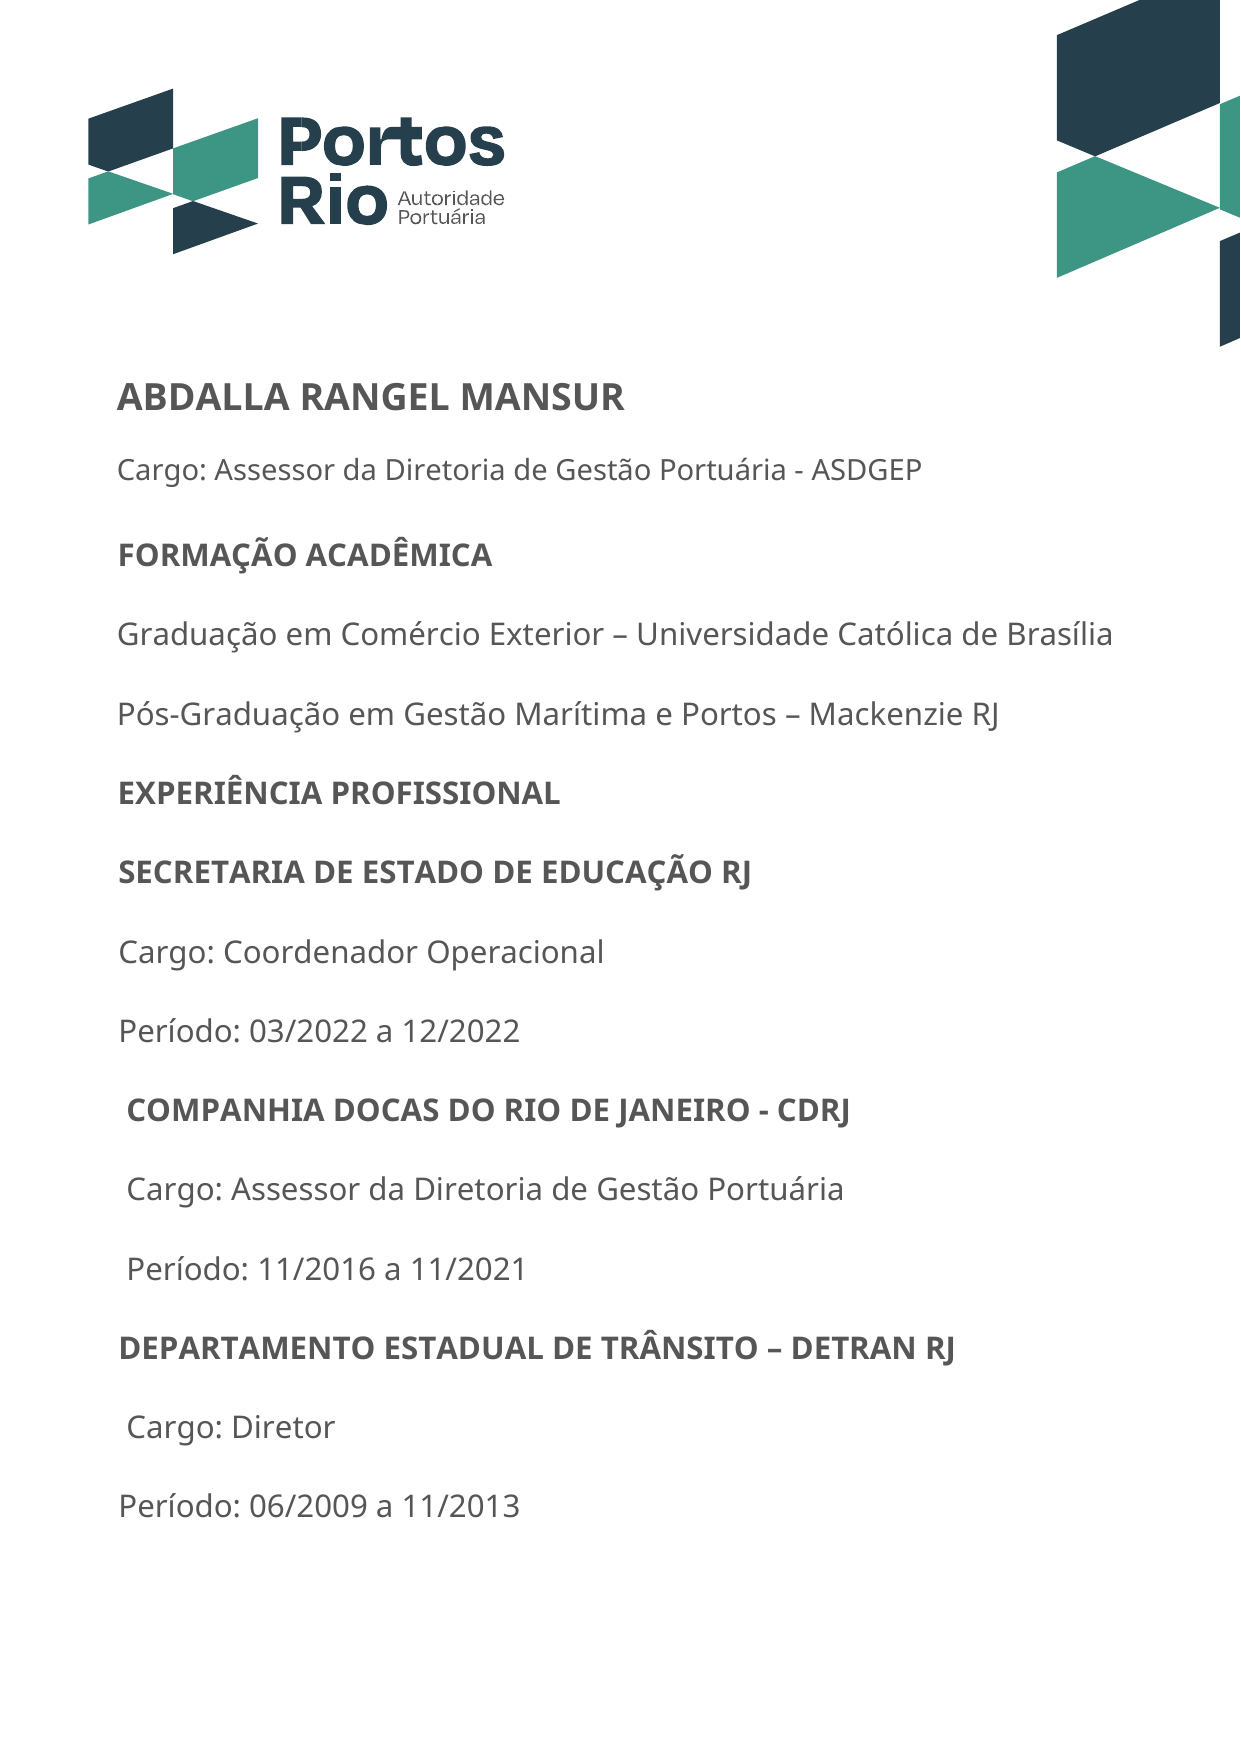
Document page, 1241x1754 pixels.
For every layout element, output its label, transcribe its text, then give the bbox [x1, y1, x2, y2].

text Período: 03/2022 a 12/2022 [88, 1009, 1147, 1051]
subtitle FORMAÇÃO ACADÊMICA [88, 533, 1147, 575]
text Cargo: Assessor da Diretoria de Gestão Portuária - ASDGEP [87, 449, 1147, 489]
text Pós-Graduação em Gestão Marítima e Portos – Mackenzie RJ [87, 692, 1147, 734]
text Graduação em Comércio Exterior – Universidade Católica de Brasília [87, 612, 1147, 655]
text Cargo: Assessor da Diretoria de Gestão Portuária [88, 1167, 1147, 1210]
text ABDALLA RANGEL MANSUR [87, 370, 1147, 421]
text Cargo: Diretor [88, 1405, 1147, 1448]
text SECRETARIA DE ESTADO DE EDUCAÇÃO RJ [88, 850, 1147, 893]
text COMPANHIA DOCAS DO RIO DE JANEIRO - CDRJ [88, 1088, 1147, 1131]
text Cargo: Coordenador Operacional [88, 929, 1147, 972]
text Período: 11/2016 a 11/2021 [88, 1247, 1147, 1289]
text DEPARTAMENTO ESTADUAL DE TRÂNSITO – DETRAN RJ [88, 1326, 1147, 1368]
text Período: 06/2009 a 11/2013 [88, 1484, 1147, 1527]
text EXPERIÊNCIA PROFISSIONAL [88, 771, 1147, 813]
